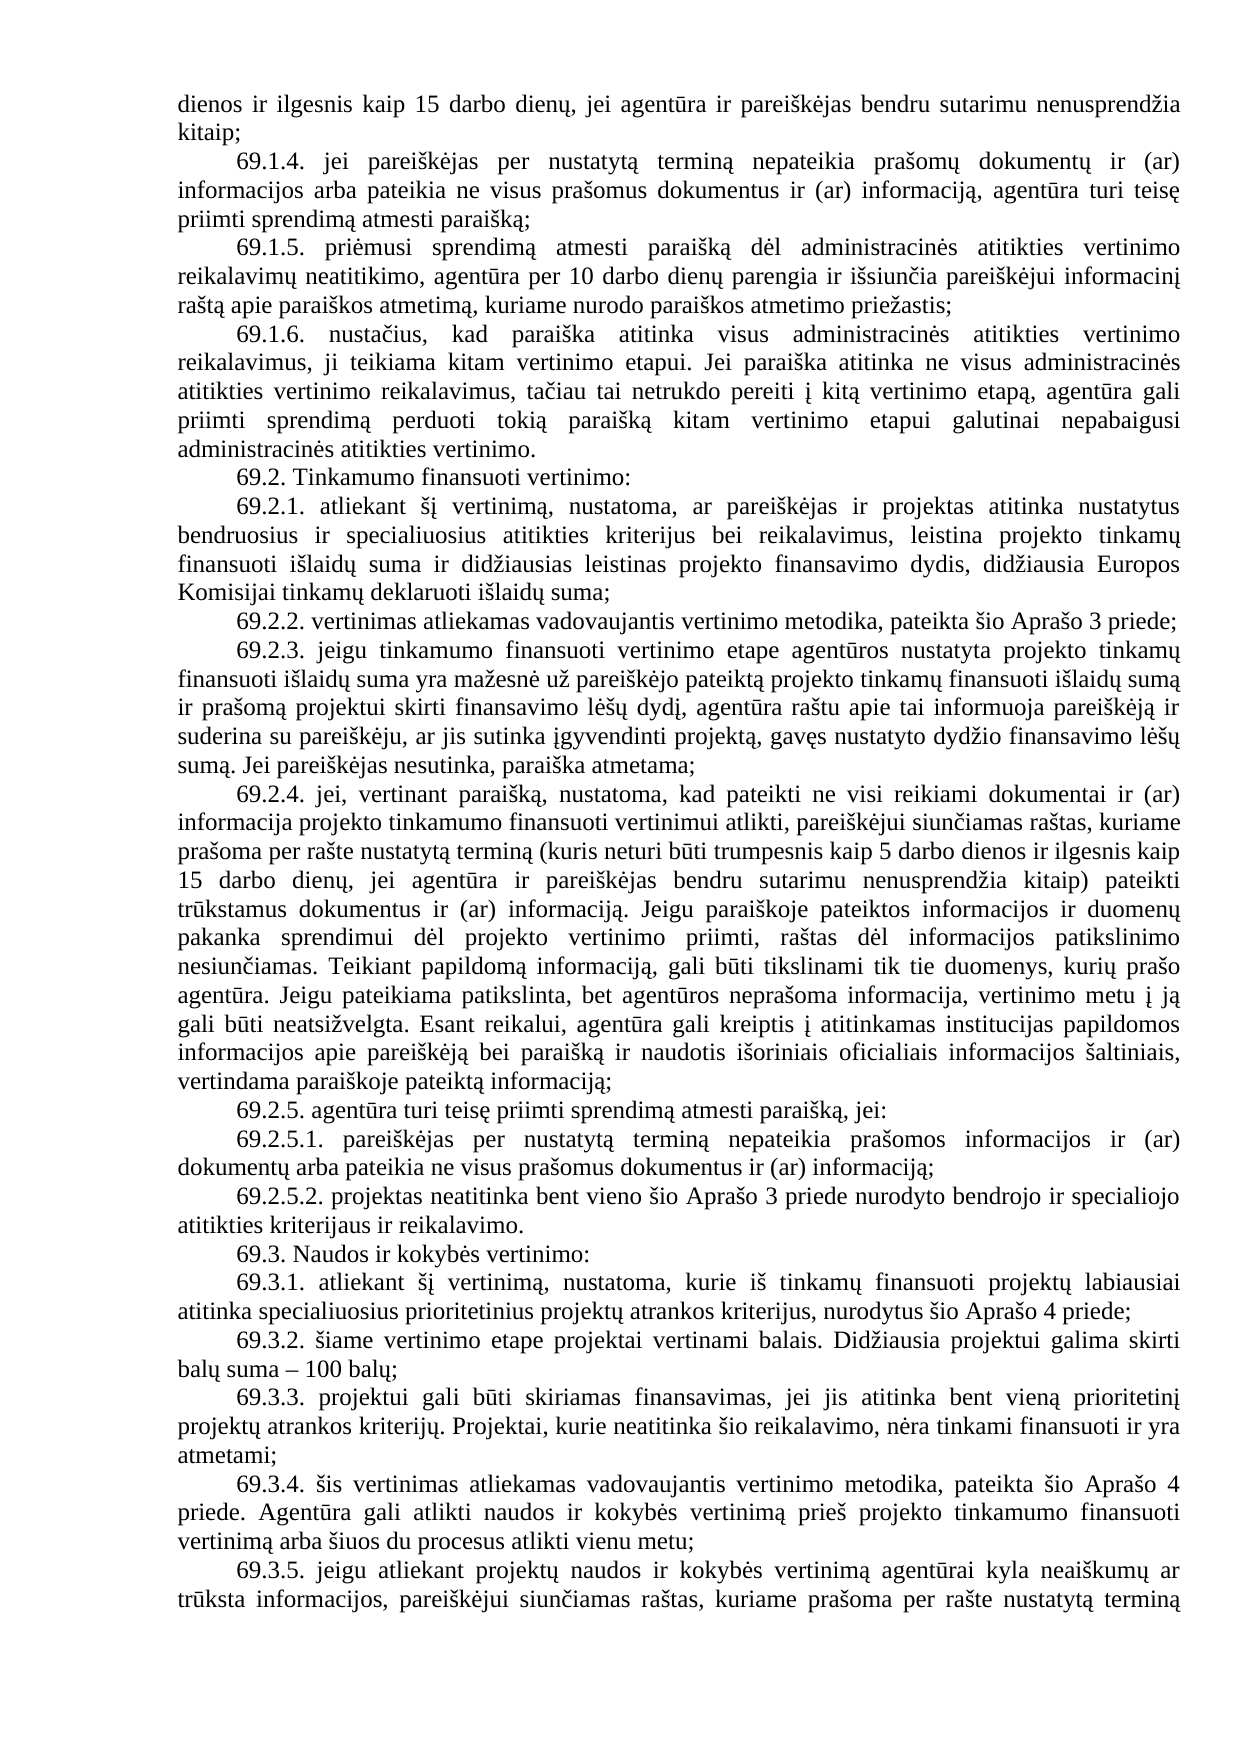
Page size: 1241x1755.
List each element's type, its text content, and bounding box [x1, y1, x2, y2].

text 69.3.3. projektui gali būti skiriamas finansavimas, jei jis atitinka bent vieną prioritetinį projektų atrankos kriterijų. Projektai, kurie neatitinka šio reikalavimo, nėra tinkami finansuoti ir yra atmetami; [177, 1382, 1181, 1469]
text 69.3. Naudos ir kokybės vertinimo: [177, 1239, 1181, 1267]
text 69.2.3. jeigu tinkamumo finansuoti vertinimo etape agentūros nustatyta projekto tinkamų finansuoti išlaidų suma yra mažesnė už pareiškėjo pateiktą projekto tinkamų finansuoti išlaidų sumą ir prašomą projektui skirti finansavimo lėšų dydį, agentūra raštu apie tai informuoja pareiškėją ir suderina su pareiškėju, ar jis sutinka įgyvendinti projektą, gavęs nustatyto dydžio finansavimo lėšų sumą. Jei pareiškėjas nesutinka, paraiška atmetama; [177, 635, 1181, 779]
text 69.2. Tinkamumo finansuoti vertinimo: [177, 462, 1181, 491]
text 69.2.5. agentūra turi teisę priimti sprendimą atmesti paraišką, jei: [177, 1095, 1181, 1124]
text 69.2.5.2. projektas neatitinka bent vieno šio Aprašo 3 priede nurodyto bendrojo ir specialiojo atitikties kriterijaus ir reikalavimo. [177, 1181, 1181, 1239]
text 69.2.1. atliekant šį vertinimą, nustatoma, ar pareiškėjas ir projektas atitinka nustatytus bendruosius ir specialiuosius atitikties kriterijus bei reikalavimus, leistina projekto tinkamų finansuoti išlaidų suma ir didžiausias leistinas projekto finansavimo dydis, didžiausia Europos Komisijai tinkamų deklaruoti išlaidų suma; [177, 491, 1181, 606]
text 69.3.5. jeigu atliekant projektų naudos ir kokybės vertinimą agentūrai kyla neaiškumų ar trūksta informacijos, pareiškėjui siunčiamas raštas, kuriame prašoma per rašte nustatytą terminą [177, 1555, 1181, 1612]
text 69.3.2. šiame vertinimo etape projektai vertinami balais. Didžiausia projektui galima skirti balų suma – 100 balų; [177, 1325, 1181, 1382]
text 69.3.4. šis vertinimas atliekamas vadovaujantis vertinimo metodika, pateikta šio Aprašo 4 priede. Agentūra gali atlikti naudos ir kokybės vertinimą prieš projekto tinkamumo finansuoti vertinimą arba šiuos du procesus atlikti vienu metu; [177, 1469, 1181, 1555]
text 69.2.5.1. pareiškėjas per nustatytą terminą nepateikia prašomos informacijos ir (ar) dokumentų arba pateikia ne visus prašomus dokumentus ir (ar) informaciją; [177, 1124, 1181, 1181]
text 69.1.6. nustačius, kad paraiška atitinka visus administracinės atitikties vertinimo reikalavimus, ji teikiama kitam vertinimo etapui. Jei paraiška atitinka ne visus administracinės atitikties vertinimo reikalavimus, tačiau tai netrukdo pereiti į kitą vertinimo etapą, agentūra gali priimti sprendimą perduoti tokią paraišką kitam vertinimo etapui galutinai nepabaigusi administracinės atitikties vertinimo. [177, 319, 1181, 462]
text dienos ir ilgesnis kaip 15 darbo dienų, jei agentūra ir pareiškėjas bendru sutarimu nenusprendžia kitaip; [177, 89, 1181, 146]
text 69.1.4. jei pareiškėjas per nustatytą terminą nepateikia prašomų dokumentų ir (ar) informacijos arba pateikia ne visus prašomus dokumentus ir (ar) informaciją, agentūra turi teisę priimti sprendimą atmesti paraišką; [177, 146, 1181, 232]
text 69.3.1. atliekant šį vertinimą, nustatoma, kurie iš tinkamų finansuoti projektų labiausiai atitinka specialiuosius prioritetinius projektų atrankos kriterijus, nurodytus šio Aprašo 4 priede; [177, 1267, 1181, 1325]
text 69.1.5. priėmusi sprendimą atmesti paraišką dėl administracinės atitikties vertinimo reikalavimų neatitikimo, agentūra per 10 darbo dienų parengia ir išsiunčia pareiškėjui informacinį raštą apie paraiškos atmetimą, kuriame nurodo paraiškos atmetimo priežastis; [177, 232, 1181, 319]
text 69.2.4. jei, vertinant paraišką, nustatoma, kad pateikti ne visi reikiami dokumentai ir (ar) informacija projekto tinkamumo finansuoti vertinimui atlikti, pareiškėjui siunčiamas raštas, kuriame prašoma per rašte nustatytą terminą (kuris neturi būti trumpesnis kaip 5 darbo dienos ir ilgesnis kaip 15 darbo dienų, jei agentūra ir pareiškėjas bendru sutarimu nenusprendžia kitaip) pateikti trūkstamus dokumentus ir (ar) informaciją. Jeigu paraiškoje pateiktos informacijos ir duomenų pakanka sprendimui dėl projekto vertinimo priimti, raštas dėl informacijos patikslinimo nesiunčiamas. Teikiant papildomą informaciją, gali būti tikslinami tik tie duomenys, kurių prašo agentūra. Jeigu pateikiama patikslinta, bet agentūros neprašoma informacija, vertinimo metu į ją gali būti neatsižvelgta. Esant reikalui, agentūra gali kreiptis į atitinkamas institucijas papildomos informacijos apie pareiškėją bei paraišką ir naudotis išoriniais oficialiais informacijos šaltiniais, vertindama paraiškoje pateiktą informaciją; [177, 779, 1181, 1095]
text 69.2.2. vertinimas atliekamas vadovaujantis vertinimo metodika, pateikta šio Aprašo 3 priede; [177, 606, 1181, 635]
